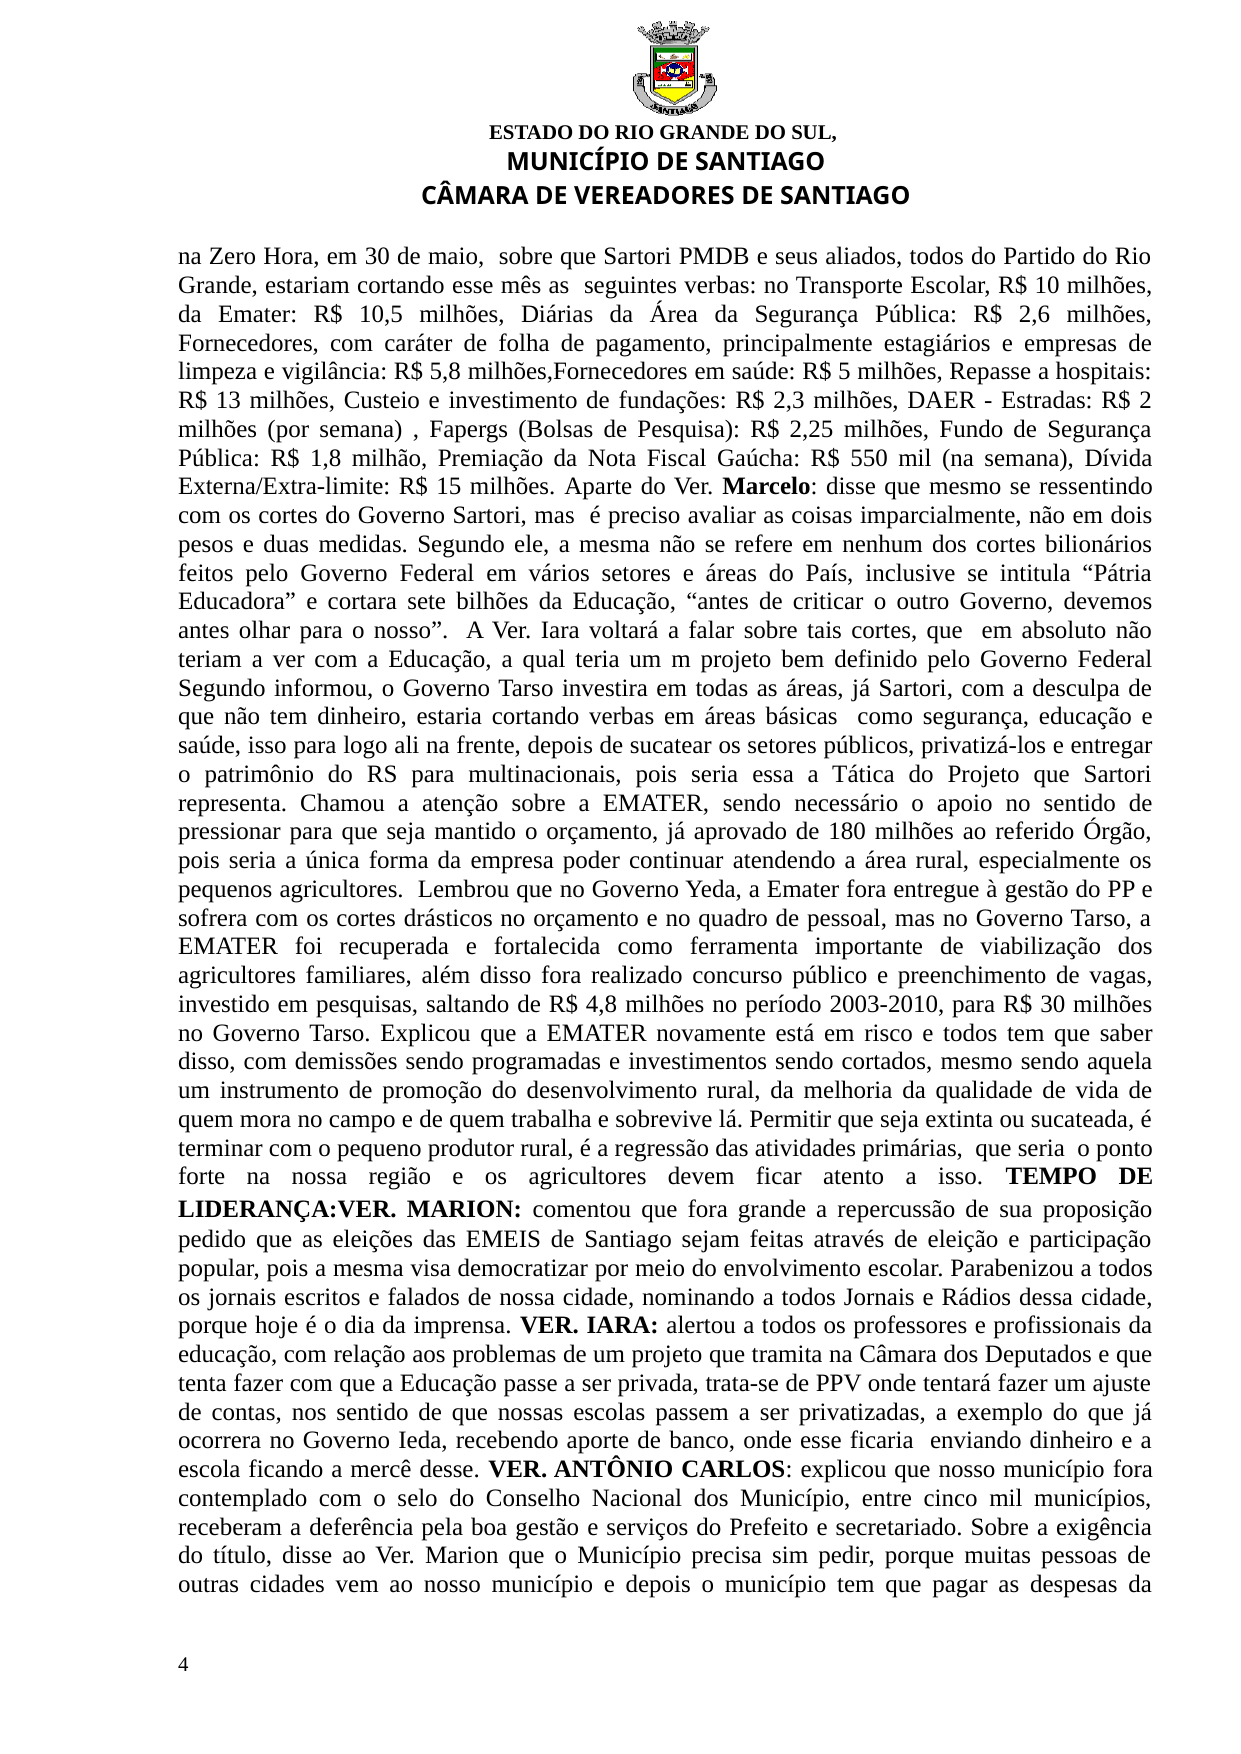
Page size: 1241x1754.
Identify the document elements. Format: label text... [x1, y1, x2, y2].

text na Zero Hora, em 30 de maio, sobre que Sartori PMDB e seus aliados, todos do Partido do Rio Grande, estariam cortando esse mês as seguintes verbas: no Transporte Escolar, R$ 10 milhões, da Emater: R$ 10,5 milhões, Diárias da Área da Segurança Pública: R$ 2,6 milhões, Fornecedores, com caráter de folha de pagamento, principalmente estagiários e empresas de limpeza e vigilância: R$ 5,8 milhões,Fornecedores em saúde: R$ 5 milhões, Repasse a hospitais: R$ 13 milhões, Custeio e investimento de fundações: R$ 2,3 milhões, DAER - Estradas: R$ 2 milhões (por semana) , Fapergs (Bolsas de Pesquisa): R$ 2,25 milhões, Fundo de Segurança Pública: R$ 1,8 milhão, Premiação da Nota Fiscal Gaúcha: R$ 550 mil (na semana), Dívida Externa/Extra-limite: R$ 15 milhões. Aparte do Ver. Marcelo: disse que mesmo se ressentindo com os cortes do Governo Sartori, mas é preciso avaliar as coisas imparcialmente, não em dois pesos e duas medidas. Segundo ele, a mesma não se refere em nenhum dos cortes bilionários feitos pelo Governo Federal em vários setores e áreas do País, inclusive se intitula “Pátria Educadora” e cortara sete bilhões da Educação, “antes de criticar o outro Governo, devemos antes olhar para o nosso”. A Ver. Iara voltará a falar sobre tais cortes, que em absoluto não teriam a ver com a Educação, a qual teria um m projeto bem definido pelo Governo Federal Segundo informou, o Governo Tarso investira em todas as áreas, já Sartori, com a desculpa de que não tem dinheiro, estaria cortando verbas em áreas básicas como segurança, educação e saúde, isso para logo ali na frente, depois de sucatear os setores públicos, privatizá-los e entregar o patrimônio do RS para multinacionais, pois seria essa a Tática do Projeto que Sartori representa. Chamou a atenção sobre a EMATER, sendo necessário o apoio no sentido de pressionar para que seja mantido o orçamento, já aprovado de 180 milhões ao referido Órgão, pois seria a única forma da empresa poder continuar atendendo a área rural, especialmente os pequenos agricultores. Lembrou que no Governo Yeda, a Emater fora entregue à gestão do PP e sofrera com os cortes drásticos no orçamento e no quadro de pessoal, mas no Governo Tarso, a EMATER foi recuperada e fortalecida como ferramenta importante de viabilização dos agricultores familiares, além disso fora realizado concurso público e preenchimento de vagas, investido em pesquisas, saltando de R$ 4,8 milhões no período 2003-2010, para R$ 30 milhões no Governo Tarso. Explicou que a EMATER novamente está em risco e todos tem que saber disso, com demissões sendo programadas e investimentos sendo cortados, mesmo sendo aquela um instrumento de promoção do desenvolvimento rural, da melhoria da qualidade de vida de quem mora no campo e de quem trabalha e sobrevive lá. Permitir que seja extinta ou sucateada, é terminar com o pequeno produtor rural, é a regressão das atividades primárias, que seria o ponto forte na nossa região e os agricultores devem ficar atento a isso. TEMPO DE LIDERANÇA:VER. MARION: comentou que fora grande a repercussão de sua proposição pedido que as eleições das EMEIS de Santiago sejam feitas através de eleição e participação popular, pois a mesma visa democratizar por meio do envolvimento escolar. Parabenizou a todos os jornais escritos e falados de nossa cidade, nominando a todos Jornais e Rádios dessa cidade, porque hoje é o dia da imprensa. VER. IARA: alertou a todos os professores e profissionais da educação, com relação aos problemas de um projeto que tramita na Câmara dos Deputados e que tenta fazer com que a Educação passe a ser privada, trata-se de PPV onde tentará fazer um ajuste de contas, nos sentido de que nossas escolas passem a ser privatizadas, a exemplo do que já ocorrera no Governo Ieda, recebendo aporte de banco, onde esse ficaria enviando dinheiro e a escola ficando a mercê desse. VER. ANTÔNIO CARLOS: explicou que nosso município fora contemplado com o selo do Conselho Nacional dos Município, entre cinco mil municípios, receberam a deferência pela boa gestão e serviços do Prefeito e secretariado. Sobre a exigência do título, disse ao Ver. Marion que o Município precisa sim pedir, porque muitas pessoas de outras cidades vem ao nosso município e depois o município tem que pagar as despesas da [178, 241, 1153, 1598]
